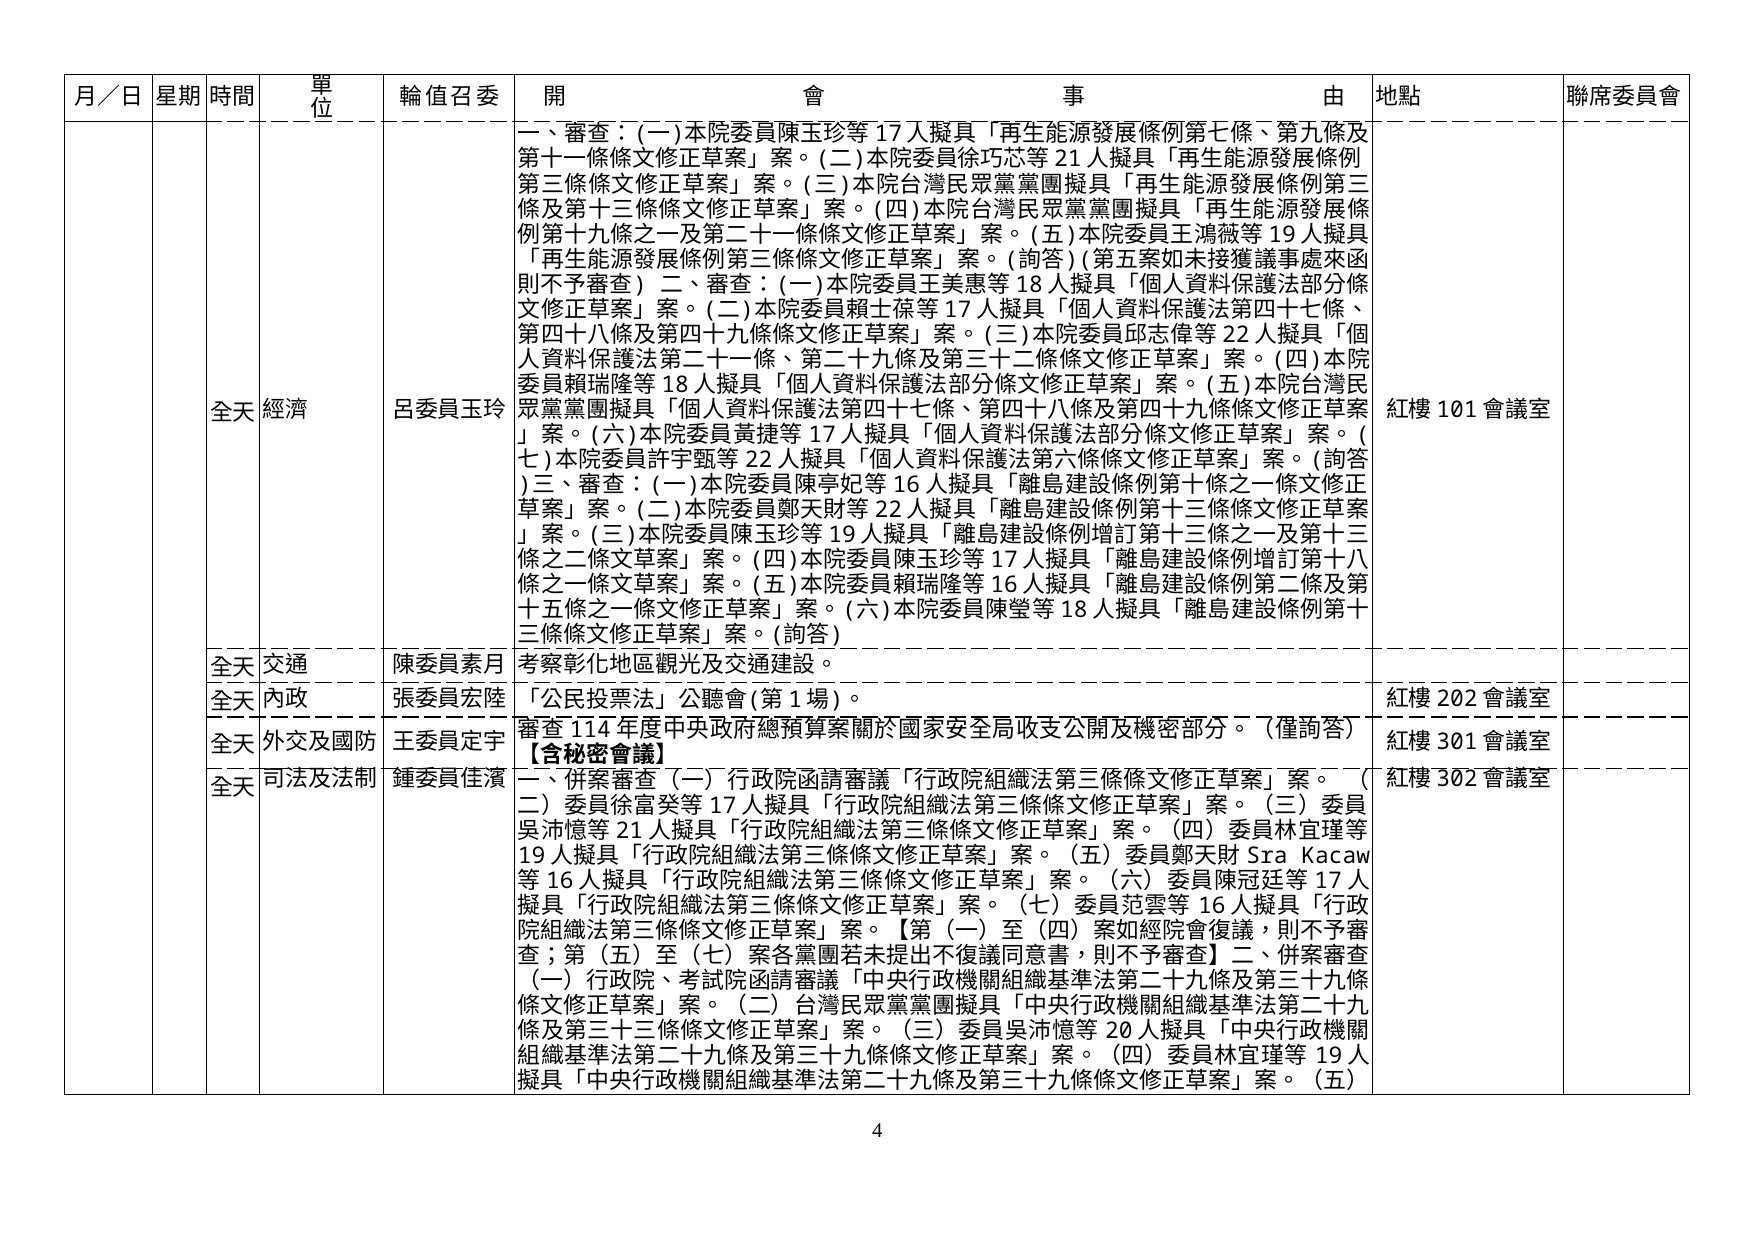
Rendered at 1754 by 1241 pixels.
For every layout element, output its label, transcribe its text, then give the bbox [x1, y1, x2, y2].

table_cell [1564, 716, 1689, 767]
table_cell 一、併案審查（一）行政院函請審議「行政院組織法第三條條文修正草案」案。 （二）委員徐富癸等17人擬具「行政院組織法第三條條文修正草案」案。（三）委員吳沛憶等21人擬具「行政院組織法第三條條文修正草案」案。（四）委員林宜瑾等19人擬具「行政院組織法第三條條文修正草案」案。（五）委員鄭天財Sra Kacaw等16人擬具「行政院組織法第三條條文修正草案」案。（六）委員陳冠廷等17人擬具「行政院組織法第三條條文修正草案」案。（七）委員范雲等16人擬具「行政院組織法第三條條文修正草案」案。【第（一）至（四）案如經院會復議，則不予審查；第（五）至（七）案各黨團若未提出不復議同意書，則不予審查】二、併案審查（一）行政院、考試院函請審議「中央行政機關組織基準法第二十九條及第三十九條條文修正草案」案。（二）台灣民眾黨黨團擬具「中央行政機關組織基準法第二十九條及第三十三條條文修正草案」案。（三）委員吳沛憶等20人擬具「中央行政機關組織基準法第二十九條及第三十九條條文修正草案」案。（四）委員林宜瑾等19人擬具「中央行政機關組織基準法第二十九條及第三十九條條文修正草案」案。（五） [515, 768, 1372, 1093]
table_cell 考察彰化地區觀光及交通建設。 [515, 648, 1372, 682]
table_cell 交通 [260, 648, 383, 682]
table_cell 全天 [207, 648, 259, 682]
table_cell [384, 121, 514, 172]
table_header 地點 [1373, 75, 1563, 121]
table_cell 全天 [207, 716, 259, 767]
table_header 聯席委員會 [1564, 75, 1689, 121]
table_cell [1564, 121, 1689, 172]
table_cell [1373, 648, 1563, 682]
table_cell [260, 121, 383, 172]
table_cell [153, 122, 206, 1093]
table_cell 經濟 [260, 172, 383, 648]
table_cell 司法及法制 [260, 768, 383, 1093]
table_cell 審查114年度中央政府總預算案關於國家安全局收支公開及機密部分。（僅詢答）【含秘密會議】 [515, 716, 1372, 767]
table_cell 紅樓101會議室 [1373, 172, 1563, 648]
table_cell [65, 122, 152, 1093]
table_cell 紅樓202會議室 [1373, 682, 1563, 716]
table_cell 全天 [207, 768, 259, 1093]
table_cell [1373, 121, 1563, 172]
table_cell 全天 [207, 682, 259, 716]
table_cell 陳委員素月 [384, 648, 514, 682]
table_cell [1564, 682, 1689, 716]
table_header 月／日 [65, 75, 152, 121]
table_cell 一、審查：(一)本院委員陳玉珍等17人擬具「再生能源發展條例第七條、第九條及第十一條條文修正草案」案。(二)本院委員徐巧芯等21人擬具「再生能源發展條例 [515, 121, 1372, 172]
table_header 時間 [207, 75, 259, 121]
table_cell [1564, 768, 1689, 1093]
table_cell [1564, 648, 1689, 682]
table_header 單 位 [260, 75, 383, 121]
table_cell 內政 [260, 682, 383, 716]
table_cell 紅樓301會議室 [1373, 716, 1563, 767]
table_cell 外交及國防 [260, 716, 383, 767]
table_cell 張委員宏陸 [384, 682, 514, 716]
table_cell [1564, 172, 1689, 648]
table_cell 「公民投票法」公聽會(第1場)。 [515, 682, 1372, 716]
table_cell 第三條條文修正草案」案。(三)本院台灣民眾黨黨團擬具「再生能源發展條例第三條及第十三條條文修正草案」案。(四)本院台灣民眾黨黨團擬具「再生能源發展條例第十九條之一及第二十一條條文修正草案」案。(五)本院委員王鴻薇等19人擬具「再生能源發展條例第三條條文修正草案」案。(詢答)(第五案如未接獲議事處來函則不予審查) 二、審查：(一)本院委員王美惠等18人擬具「個人資料保護法部分條文修正草案」案。(二)本院委員賴士葆等17人擬具「個人資料保護法第四十七條、第四十八條及第四十九條條文修正草案」案。(三)本院委員邱志偉等22人擬具「個人資料保護法第二十一條、第二十九條及第三十二條條文修正草案」案。(四)本院委員賴瑞隆等18人擬具「個人資料保護法部分條文修正草案」案。(五)本院台灣民眾黨黨團擬具「個人資料保護法第四十七條、第四十八條及第四十九條條文修正草案」案。(六)本院委員黃捷等17人擬具「個人資料保護法部分條文修正草案」案。(七)本院委員許宇甄等22人擬具「個人資料保護法第六條條文修正草案」案。(詢答)三、審查：(一)本院委員陳亭妃等16人擬具「離島建設條例第十條之一條文修正草案」案。(二)本院委員鄭天財等22人擬具「離島建設條例第十三條條文修正草案」案。(三)本院委員陳玉珍等19人擬具「離島建設條例增訂第十三條之一及第十三條之二條文草案」案。(四)本院委員陳玉珍等17人擬具「離島建設條例增訂第十八條之一條文草案」案。(五)本院委員賴瑞隆等16人擬具「離島建設條例第二條及第十五條之一條文修正草案」案。(六)本院委員陳瑩等18人擬具「離島建設條例第十三條條文修正草案」案。(詢答) [515, 172, 1372, 648]
table_cell 全天 [207, 172, 259, 648]
table_header 星期 [153, 75, 206, 121]
table_cell 王委員定宇 [384, 716, 514, 767]
table_cell [207, 121, 259, 172]
table_cell 呂委員玉玲 [384, 172, 514, 648]
table_header 輪值召委 [384, 75, 514, 121]
table_header 開會事由 [515, 75, 1372, 121]
table_cell 紅樓302會議室 [1373, 768, 1563, 1093]
table_cell 鍾委員佳濱 [384, 768, 514, 1093]
